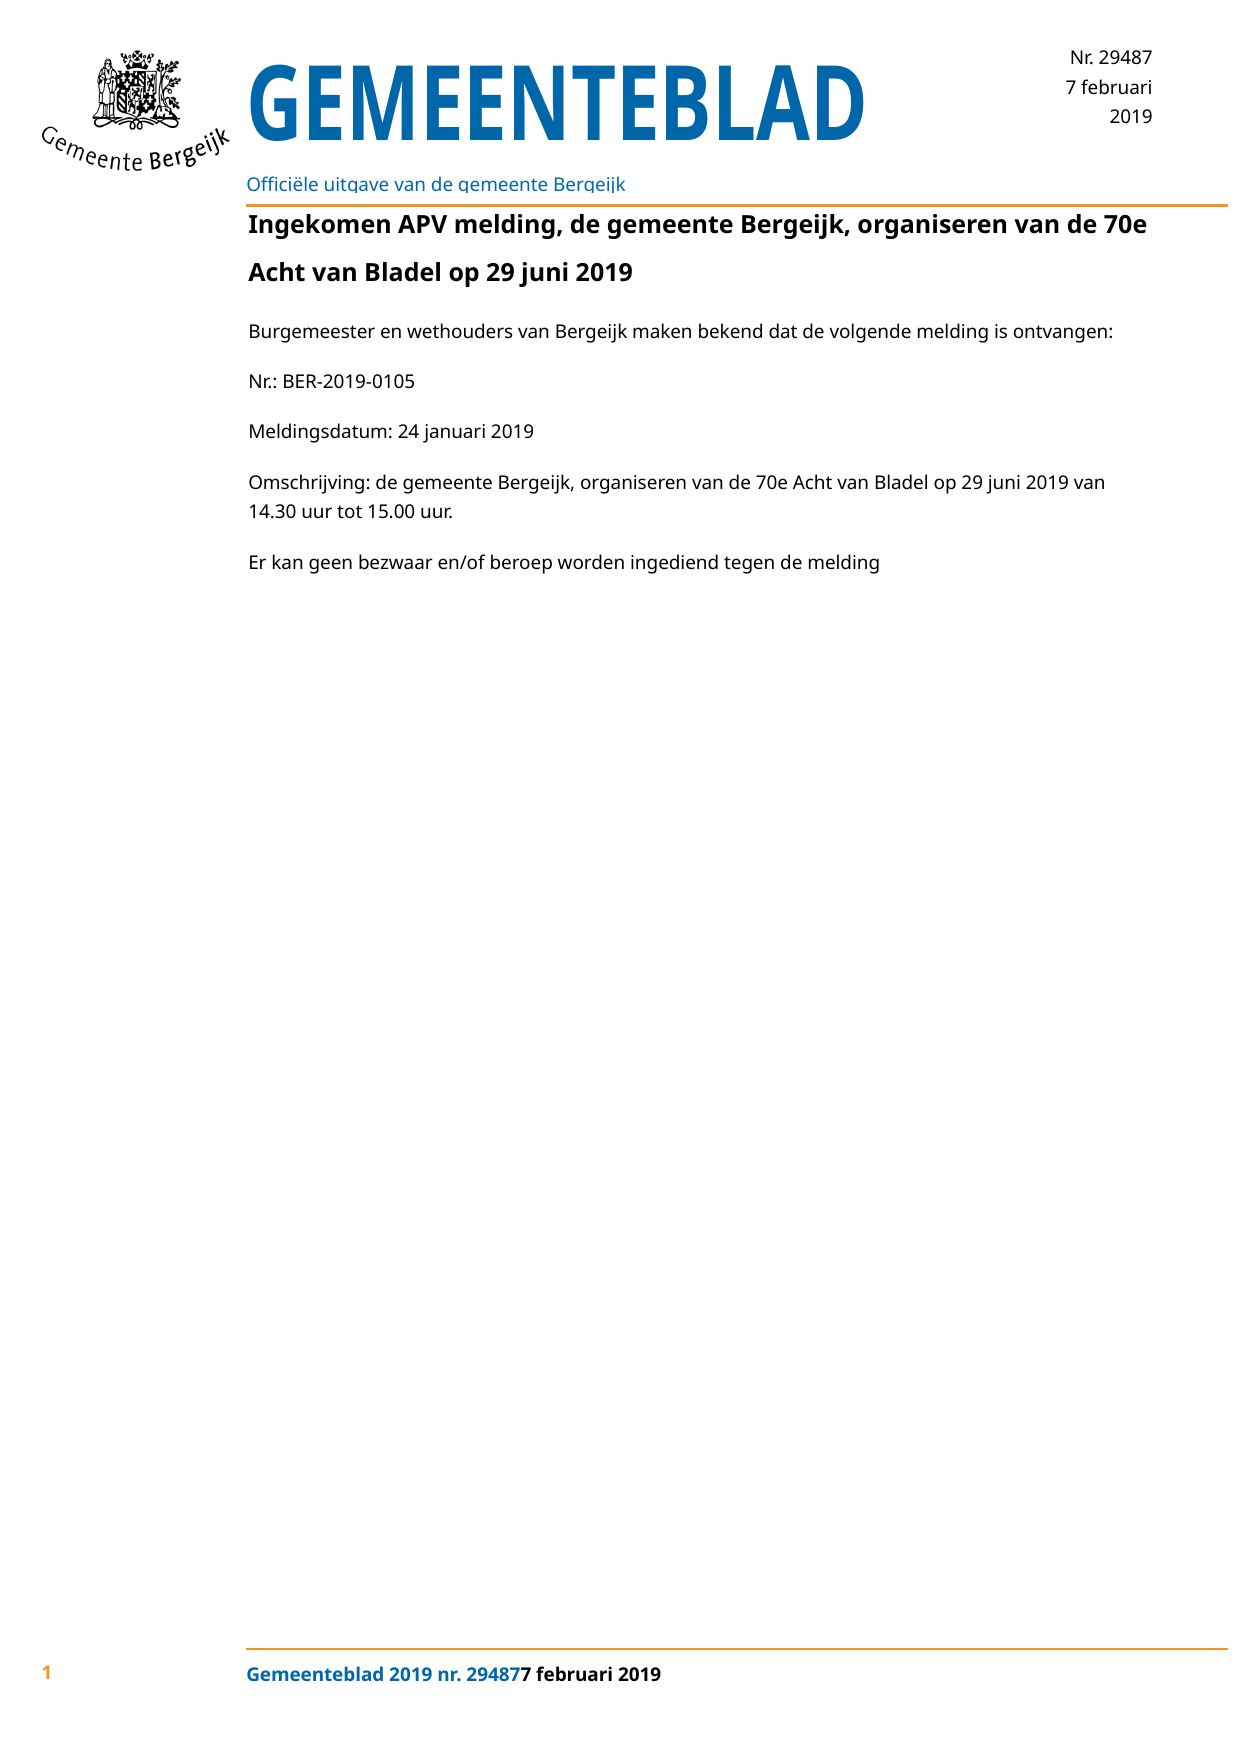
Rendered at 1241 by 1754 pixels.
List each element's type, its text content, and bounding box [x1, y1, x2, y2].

picture [41, 47, 231, 172]
text Nr.: BER-2019-0105 [248, 368, 1152, 394]
text Meldingsdatum: 24 januari 2019 [248, 419, 1152, 444]
text Omschrijving: de gemeente Bergeijk, organiseren van de 70e Acht van Bladel op 29 juni 2019 van 14.30 uur tot 15.00 uur. [248, 469, 1152, 524]
text Er kan geen bezwaar en/of beroep worden ingediend tegen de melding [248, 549, 1152, 575]
text Burgemeester en wethouders van Bergeijk maken bekend dat de volgende melding is ontvangen: [248, 318, 1152, 344]
text Ingekomen APV melding, de gemeente Bergeijk, organiseren van de 70e Acht van Bladel op 29 juni 2019 [248, 207, 1152, 288]
